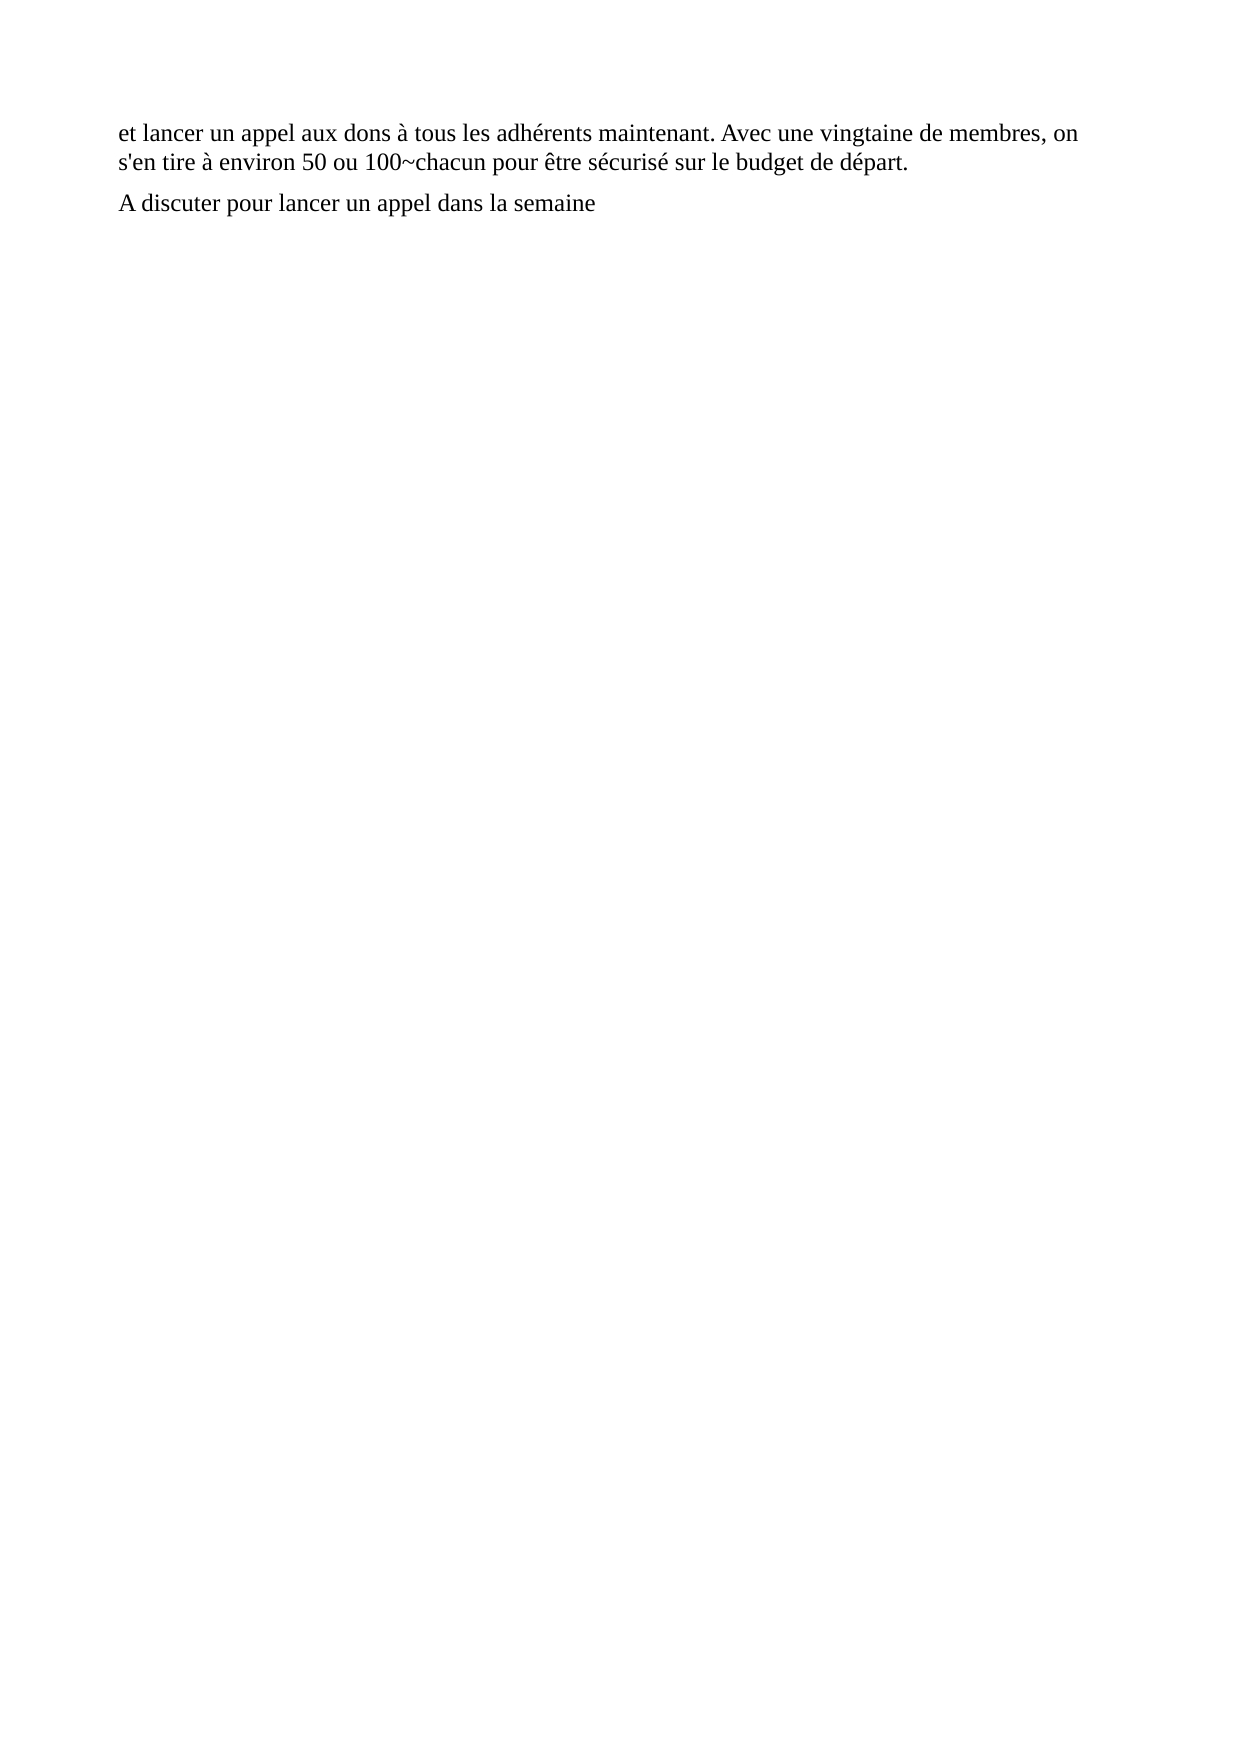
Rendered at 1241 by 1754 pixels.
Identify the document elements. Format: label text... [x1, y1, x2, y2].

text A discuter pour lancer un appel dans la semaine [118, 188, 1122, 217]
text et lancer un appel aux dons à tous les adhérents maintenant. Avec une vingtaine de membres, on s'en tire à environ 50 ou 100~chacun pour être sécurisé sur le budget de départ. [118, 118, 1122, 176]
